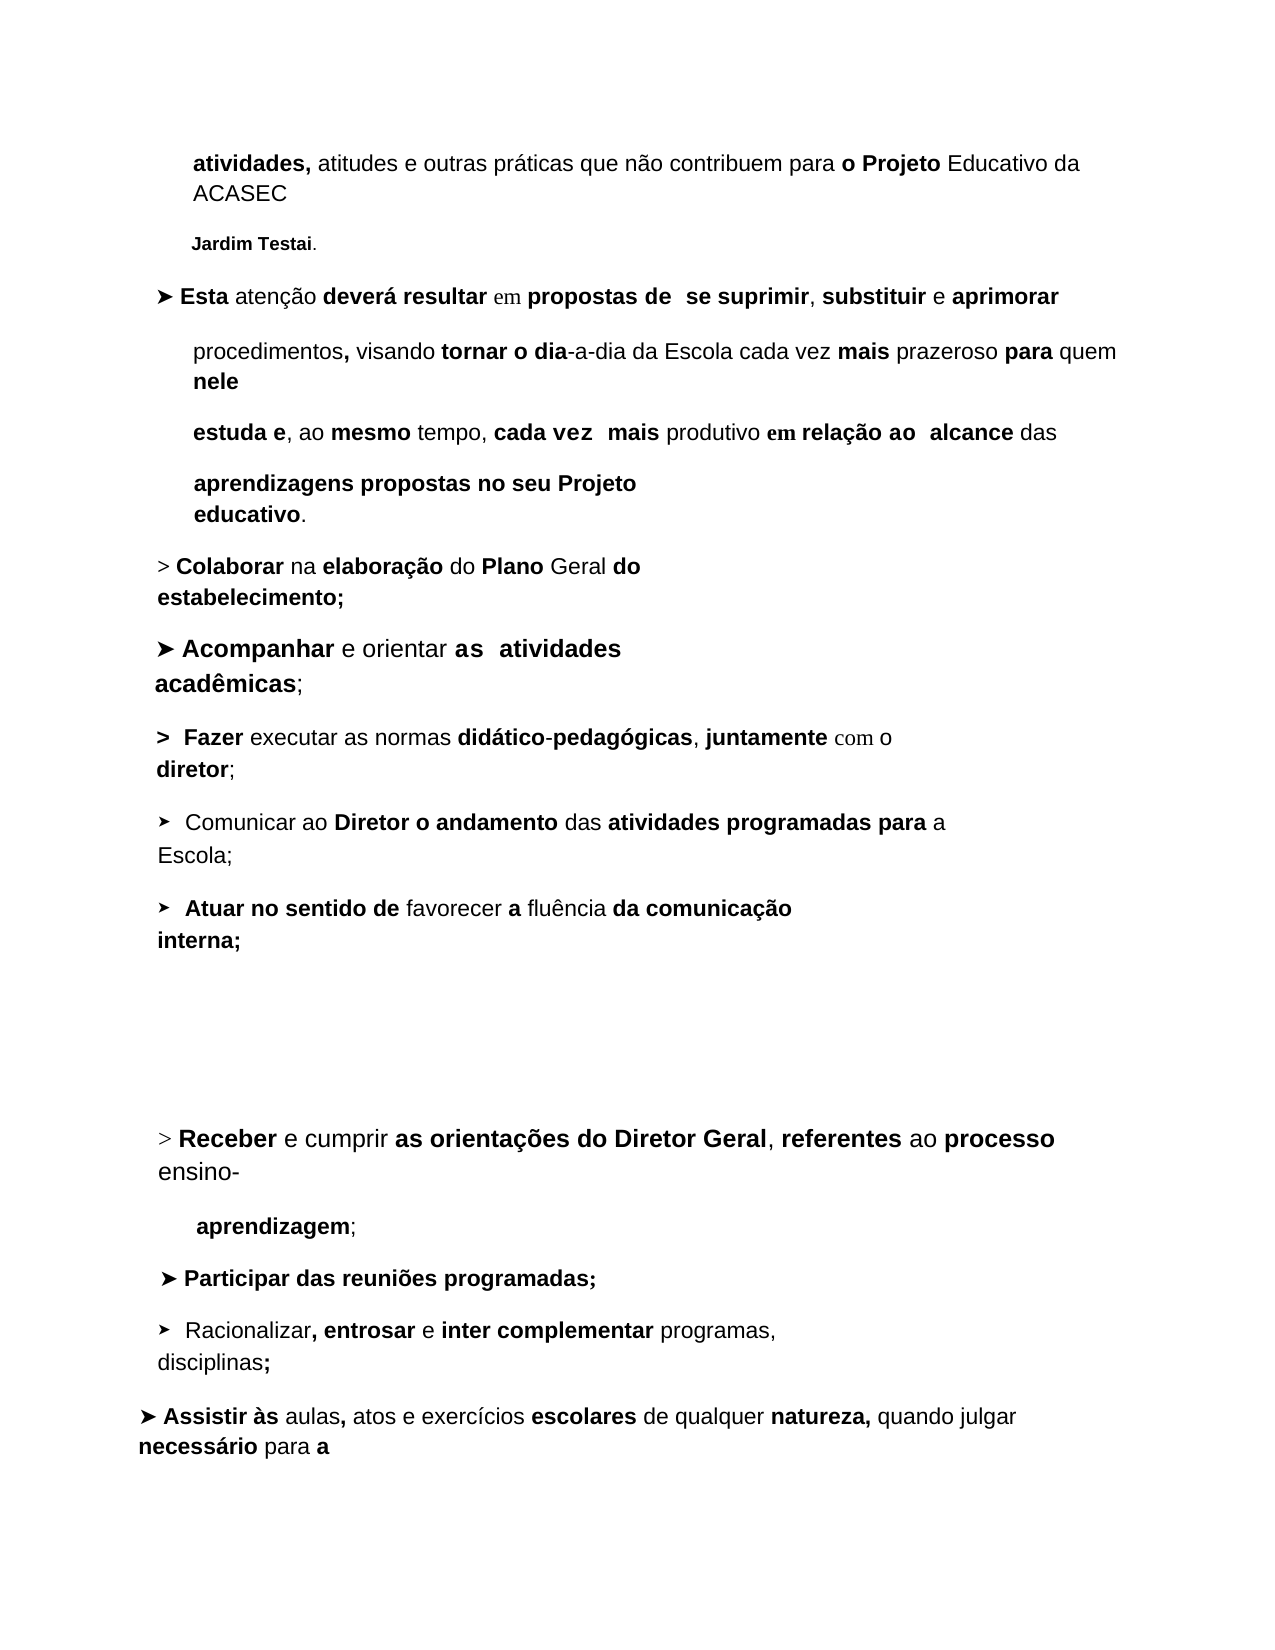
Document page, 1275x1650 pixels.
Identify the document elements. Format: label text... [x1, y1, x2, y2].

text ➤ Assistir às aulas, atos e exercícios escolares de qualquer natureza, quando julgar necessário para a [138, 1403, 1132, 1460]
text aprendizagens propostas no seu Projeto educativo. [193, 470, 748, 527]
text atividades, atitudes e outras práticas que não contribuem para o Projeto Educativo da ACASEC [193, 150, 1138, 207]
text ➤ Atuar no sentido de favorecer a fluência da comunicação interna; [157, 895, 879, 954]
text procedimentos, visando tornar o dia-a-dia da Escola cada vez mais prazeroso para quem nele [193, 338, 1137, 394]
text aprendizagem; [196, 1213, 380, 1239]
text ➤ Racionalizar, entrosar e inter complementar programas, disciplinas; [157, 1317, 873, 1376]
text ➤ Participar das reuniões programadas; [159, 1265, 607, 1291]
text ➤ Acompanhar e orientar as atividades acadêmicas; [154, 634, 697, 698]
text > Fazer executar as normas didático-pedagógicas, juntamente com o diretor; [156, 724, 945, 783]
text ➤ Comunicar ao Diretor o andamento das atividades programadas para a Escola; [157, 809, 1017, 868]
text Jardim Testai. [191, 233, 367, 254]
text ➤ Esta atenção deverá resultar em propostas de se suprimir, substituir e aprimorar [155, 283, 1137, 311]
text > Colaborar na elaboração do Plano Geral do estabelecimento; [157, 553, 802, 610]
text estuda e, ao mesmo tempo, cada vez mais produtivo em relação ao alcance das [193, 418, 1136, 447]
text > Receber e cumprir as orientações do Diretor Geral, referentes ao processo ensino- [158, 1123, 1117, 1185]
